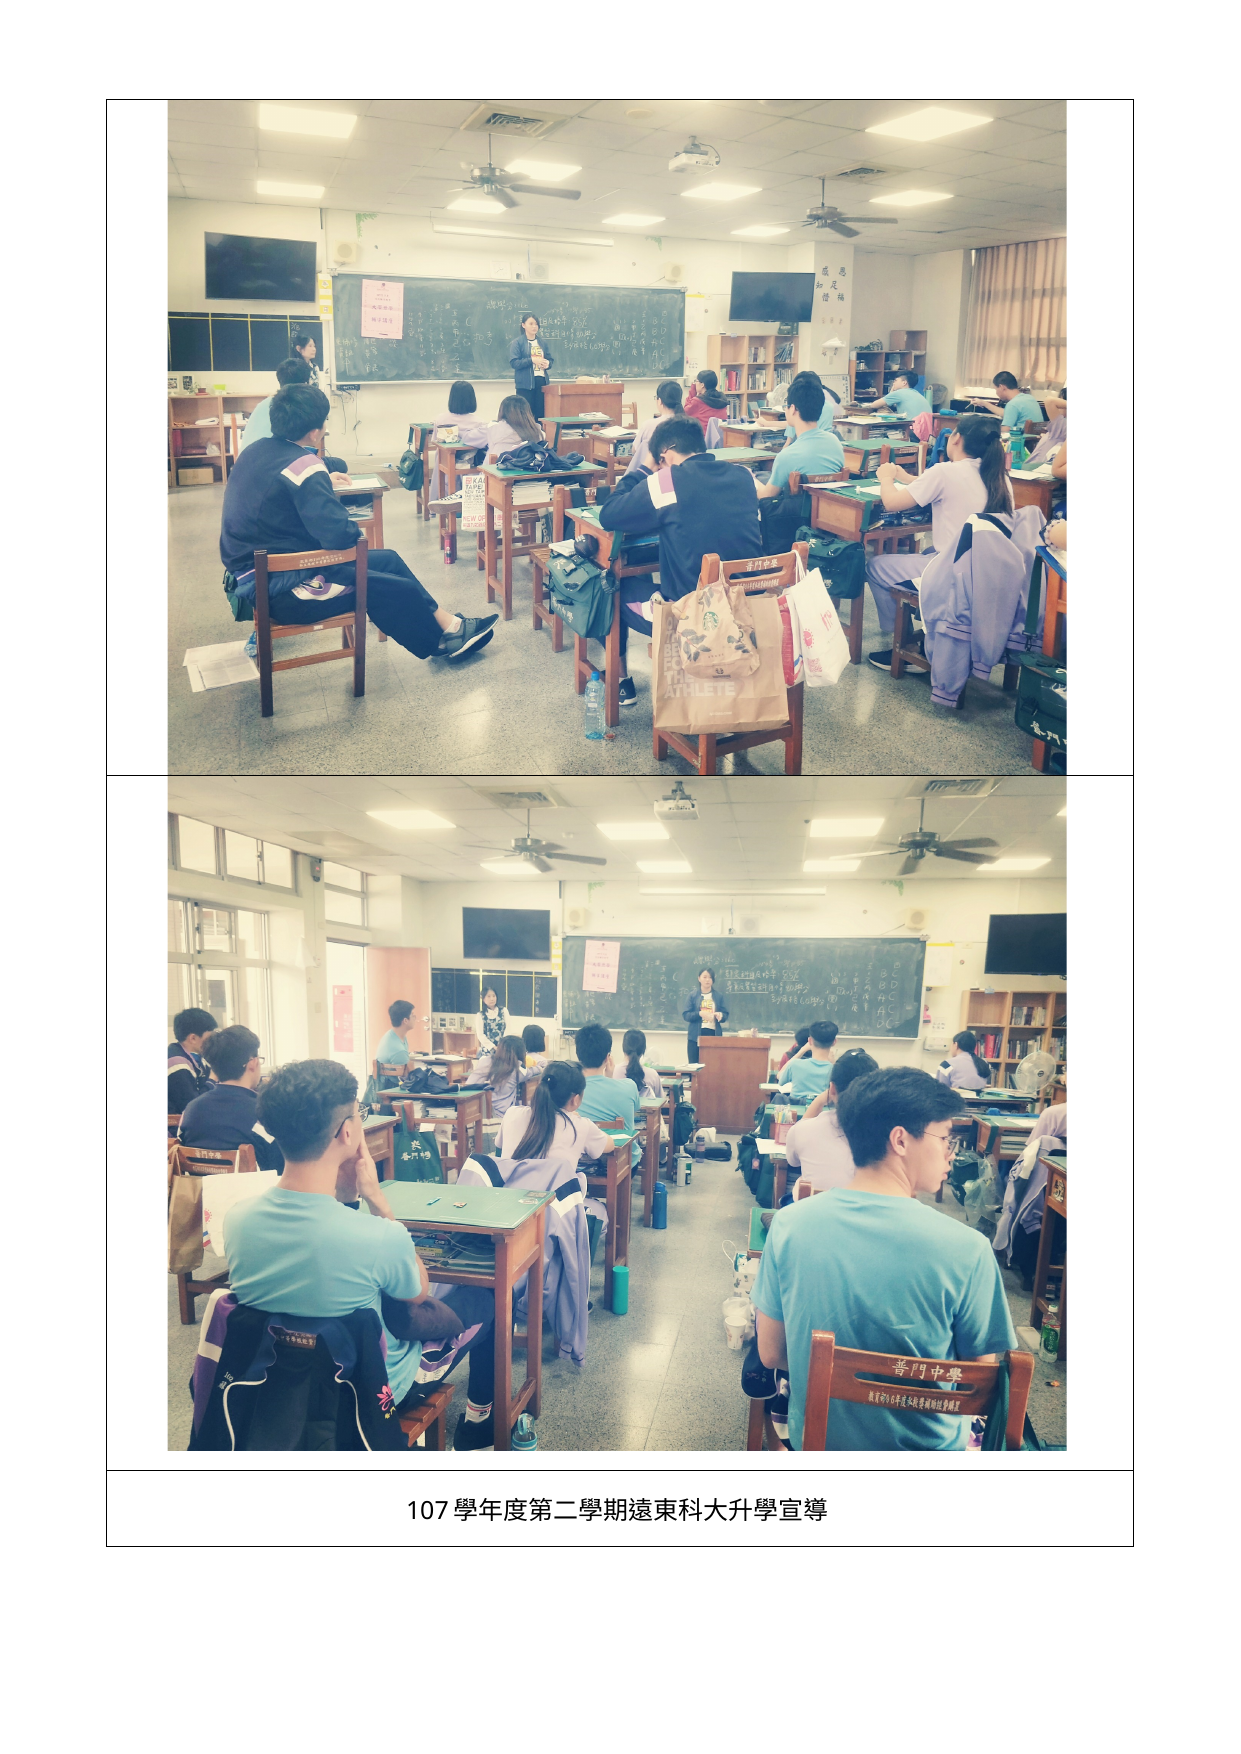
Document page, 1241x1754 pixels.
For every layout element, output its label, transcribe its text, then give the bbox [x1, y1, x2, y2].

table_cell 107學年度第二學期遠東科大升學宣導 [107, 1471, 1133, 1546]
table_cell [107, 776, 1133, 1470]
picture [167, 776, 1067, 1451]
table_cell [1067, 100, 1133, 775]
table_cell [107, 100, 167, 775]
picture [167, 100, 1067, 775]
